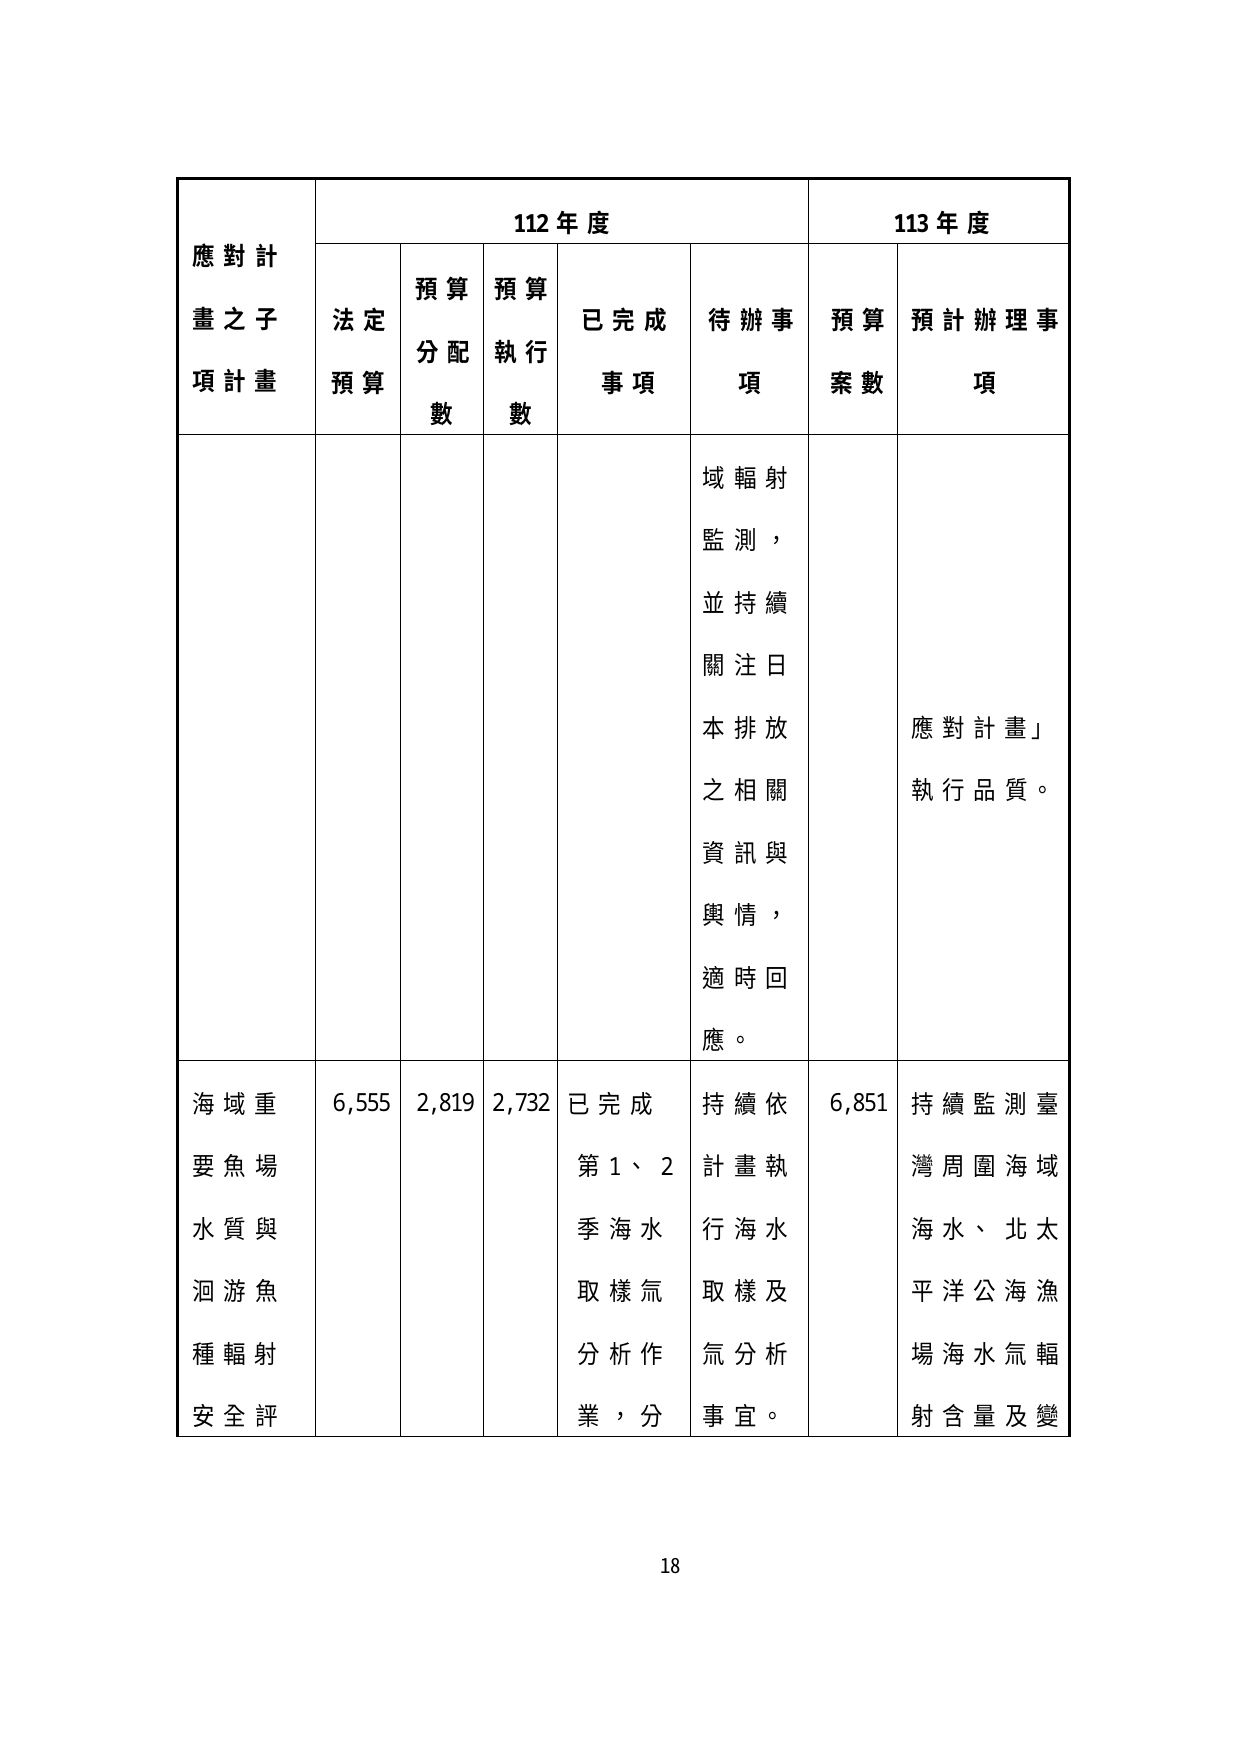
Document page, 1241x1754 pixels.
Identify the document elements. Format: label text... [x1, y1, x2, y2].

table_cell [179, 435, 315, 1059]
table_cell 6,555 [316, 1061, 400, 1436]
table_cell 2,819 [401, 1061, 483, 1436]
table_cell 應對計畫」執行品質。 [898, 435, 1068, 1059]
table_cell 持續依計畫執行海水取樣及氚分析事宜。 [691, 1061, 808, 1436]
table_header 113年度 [809, 180, 1068, 243]
table_header 112年度 [316, 180, 808, 243]
table_cell 域輻射監測，並持續關注日本排放之相關資訊與輿情，適時回應。 [691, 435, 808, 1059]
table_cell 持續監測臺灣周圍海域海水、北太平洋公海漁場海水氚輻射含量及變 [898, 1061, 1068, 1436]
table_cell 2,732 [484, 1061, 557, 1436]
table_cell [809, 435, 897, 1059]
table_cell 預計辦理事項 [898, 244, 1068, 433]
table_cell - [558, 435, 690, 1059]
table_cell [316, 435, 400, 1059]
table_cell [484, 435, 557, 1059]
table_cell 法定預算 [316, 244, 400, 433]
table_cell 預算案數 [809, 244, 897, 433]
table_cell 海域重要魚場水質與洄游魚種輻射安全評 [179, 1061, 315, 1436]
table_cell 預算 執行數 [484, 244, 557, 433]
table_cell [401, 435, 483, 1059]
table_cell 預算 分配數 [401, 244, 483, 433]
table_cell 6,851 [809, 1061, 897, 1436]
table_header 應對計畫之子項計畫 [179, 180, 315, 433]
table_cell 已完成第1、2季海水取樣氚分析作業，分 [558, 1061, 690, 1436]
table_cell 已完成事項 [558, 244, 690, 433]
table_cell 待辦事項 [691, 244, 808, 433]
